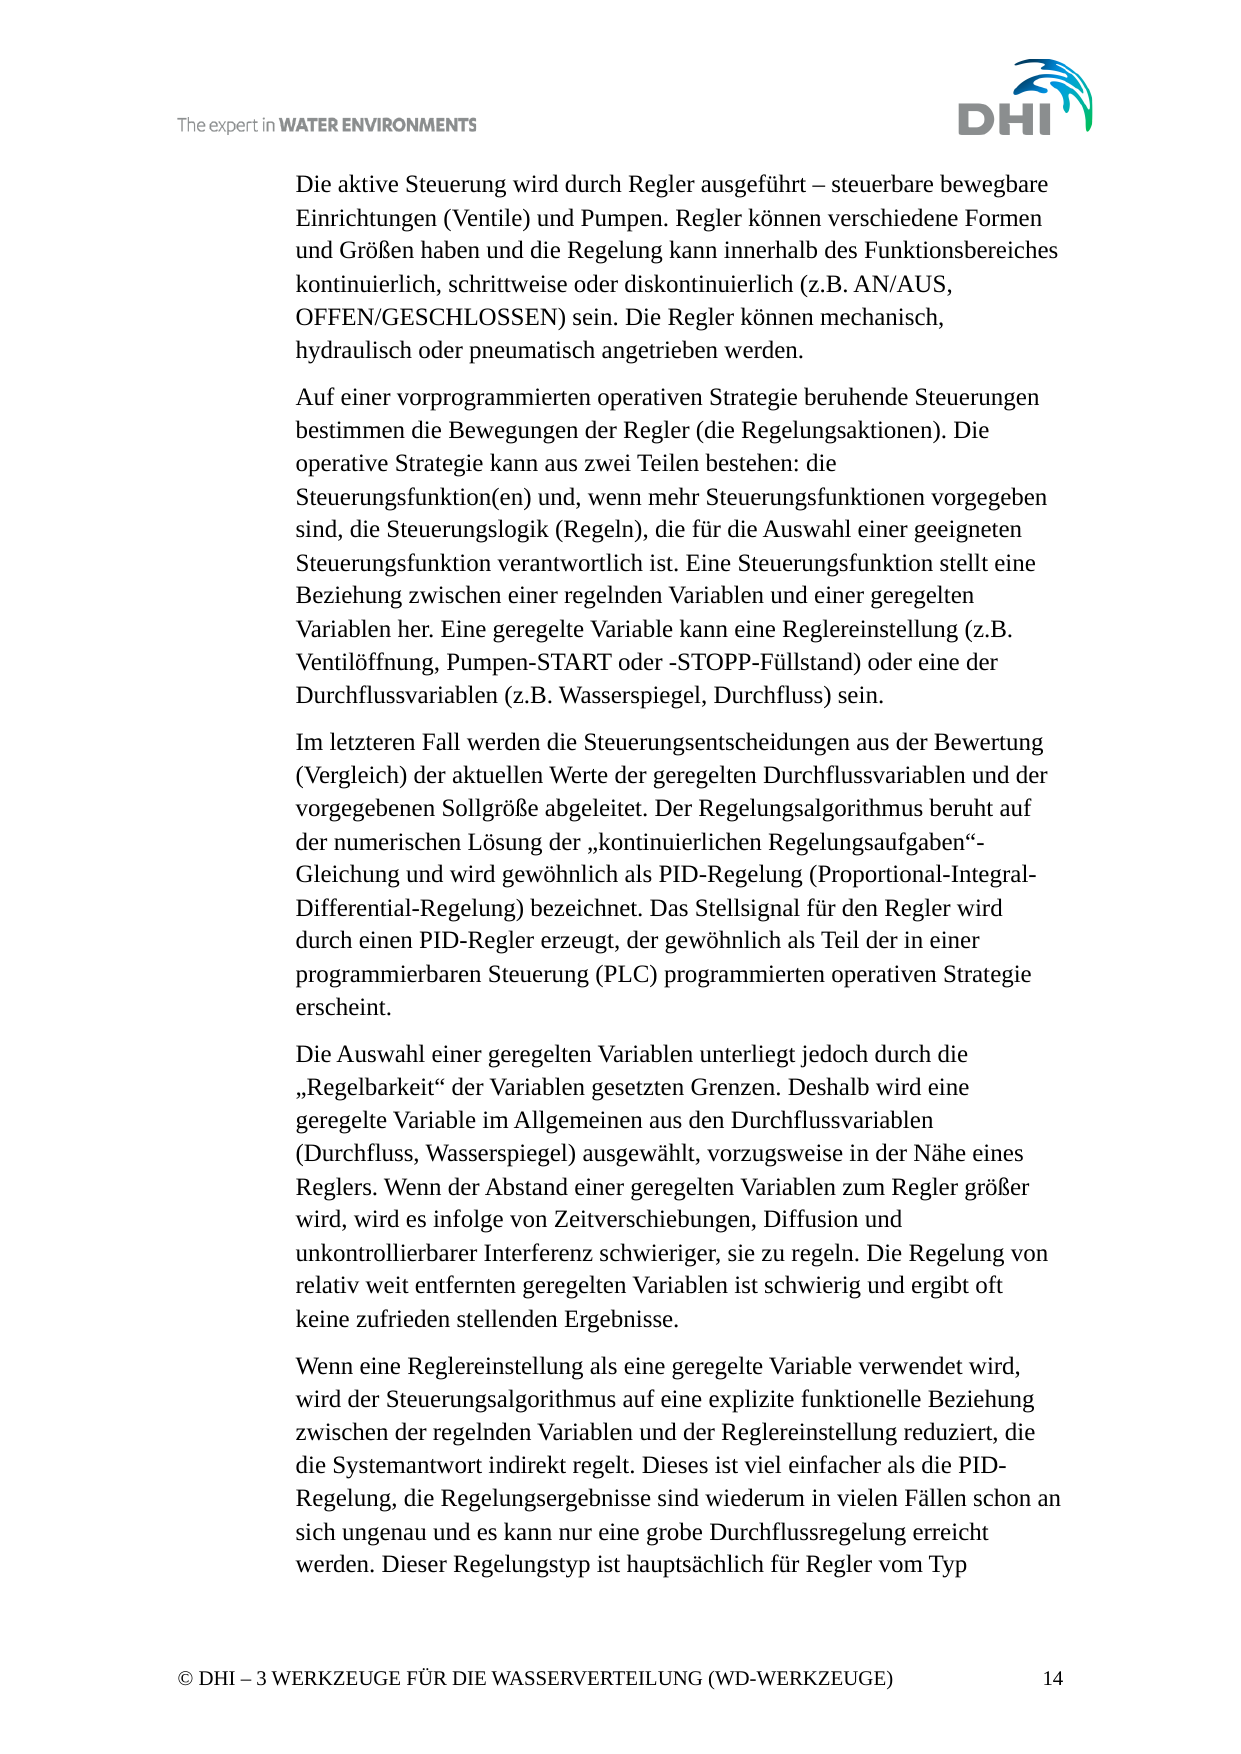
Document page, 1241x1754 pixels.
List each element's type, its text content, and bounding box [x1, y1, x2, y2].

text Auf einer vorprogrammierten operativen Strategie beruhende Steuerungen bestimmen die Bewegungen der Regler (die Regelungsaktionen). Die operative Strategie kann aus zwei Teilen bestehen: die Steuerungsfunktion(en) und, wenn mehr Steuerungsfunktionen vorgegeben sind, die Steuerungslogik (Regeln), die für die Auswahl einer geeigneten Steuerungsfunktion verantwortlich ist. Eine Steuerungsfunktion stellt eine Beziehung zwischen einer regelnden Variablen und einer geregelten Variablen her. Eine geregelte Variable kann eine Reglereinstellung (z.B. Ventilöffnung, Pumpen-START oder -STOPP-Füllstand) oder eine der Durchflussvariablen (z.B. Wasserspiegel, Durchfluss) sein. [295, 382, 1063, 708]
text Die Auswahl einer geregelten Variablen unterliegt jedoch durch die „Regelbarkeit“ der Variablen gesetzten Grenzen. Deshalb wird eine geregelte Variable im Allgemeinen aus den Durchflussvariablen (Durchfluss, Wasserspiegel) ausgewählt, vorzugsweise in der Nähe eines Reglers. Wenn der Abstand einer geregelten Variablen zum Regler größer wird, wird es infolge von Zeitverschiebungen, Diffusion und unkontrollierbarer Interferenz schwieriger, sie zu regeln. Die Regelung von relativ weit entfernten geregelten Variablen ist schwierig und ergibt oft keine zufrieden stellenden Ergebnisse. [295, 1039, 1063, 1332]
picture [958, 59, 1093, 135]
text Die aktive Steuerung wird durch Regler ausgeführt – steuerbare bewegbare Einrichtungen (Ventile) und Pumpen. Regler können verschiedene Formen und Größen haben und die Regelung kann innerhalb des Funktionsbereiches kontinuierlich, schrittweise oder diskontinuierlich (z.B. AN/AUS, OFFEN/GESCHLOSSEN) sein. Die Regler können mechanisch, hydraulisch oder pneumatisch angetrieben werden. [295, 169, 1063, 363]
text Im letzteren Fall werden die Steuerungsentscheidungen aus der Bewertung (Vergleich) der aktuellen Werte der geregelten Durchflussvariablen und der vorgegebenen Sollgröße abgeleitet. Der Regelungsalgorithmus beruht auf der numerischen Lösung der „kontinuierlichen Regelungsaufgaben“-Gleichung und wird gewöhnlich als PID-Regelung (Proportional-Integral-Differential-Regelung) bezeichnet. Das Stellsignal für den Regler wird durch einen PID-Regler erzeugt, der gewöhnlich als Teil der in einer programmierbaren Steuerung (PLC) programmierten operativen Strategie erscheint. [295, 727, 1063, 1020]
text Wenn eine Reglereinstellung als eine geregelte Variable verwendet wird, wird der Steuerungsalgorithmus auf eine explizite funktionelle Beziehung zwischen der regelnden Variablen und der Reglereinstellung reduziert, die die Systemantwort indirekt regelt. Dieses ist viel einfacher als die PID-Regelung, die Regelungsergebnisse sind wiederum in vielen Fällen schon an sich ungenau und es kann nur eine grobe Durchflussregelung erreicht werden. Dieser Regelungstyp ist hauptsächlich für Regler vom Typ [295, 1351, 1063, 1578]
picture [177, 117, 477, 135]
